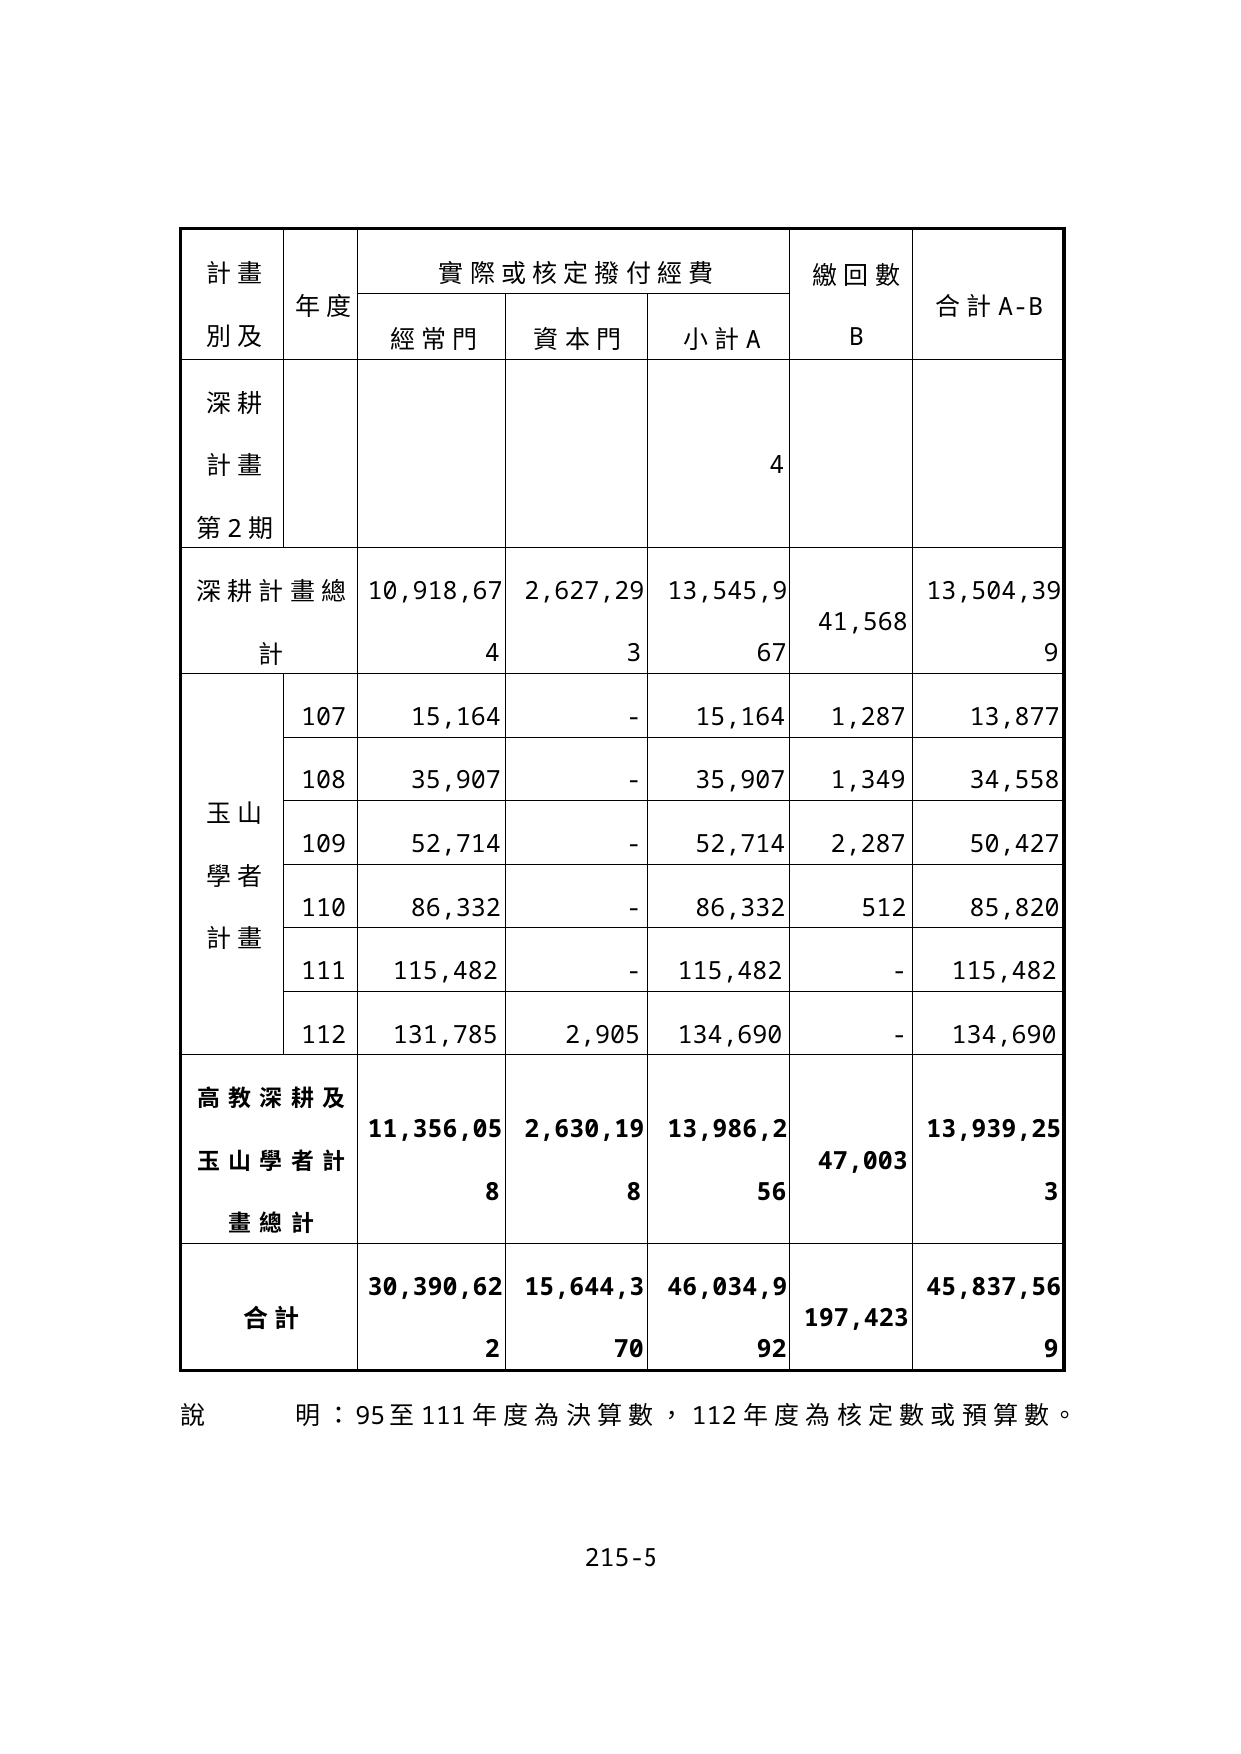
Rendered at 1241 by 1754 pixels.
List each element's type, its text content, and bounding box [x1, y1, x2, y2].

table_cell 107 [284, 674, 357, 737]
table_header 年度 [284, 230, 357, 358]
table_cell - [506, 865, 647, 927]
table_cell - [790, 360, 912, 547]
table_cell 197,423 [790, 1244, 912, 1369]
table_cell 52,714 [358, 801, 505, 864]
table_cell 13,504,399 [913, 548, 1062, 673]
table_cell 35,907 [358, 738, 505, 800]
table_cell 108 [284, 738, 357, 800]
table_header 合計A-B [913, 230, 1062, 358]
table_cell - [790, 928, 912, 991]
table_cell 50,427 [913, 801, 1062, 864]
table_cell 30,390,622 [358, 1244, 505, 1369]
table_cell 深耕計畫總計 [182, 548, 357, 673]
table_cell 15,164 [358, 674, 505, 737]
table_header 繳回數B [790, 230, 912, 358]
text 說 明：95至111年度為決算數，112年度為核定數或預算數。 [173, 1372, 1063, 1434]
table_cell 115,482 [913, 928, 1062, 991]
table_cell 玉山學者計畫 [182, 674, 283, 1054]
table_cell 134,690 [913, 992, 1062, 1054]
table_cell 115,482 [648, 928, 789, 991]
table_cell 112 [284, 992, 357, 1054]
table_cell 46,034,992 [648, 1244, 789, 1369]
table_cell 1,349 [790, 738, 912, 800]
table_cell 2,630,198 [506, 1055, 647, 1243]
table_cell 小計A [648, 294, 789, 358]
table_header 實際或核定撥付經費 [358, 230, 789, 293]
table_cell - [506, 928, 647, 991]
table_cell 2,627,293 [506, 548, 647, 673]
table_cell 34,558 [913, 738, 1062, 800]
table_cell 15,644,370 [506, 1244, 647, 1369]
table_cell [506, 360, 647, 547]
table_cell [284, 360, 357, 547]
table_cell 2,905 [506, 992, 647, 1054]
table_cell 47,003 [790, 1055, 912, 1243]
table_cell 4 [648, 360, 789, 547]
table_cell 高教深耕及玉山學者計畫總計 [182, 1055, 357, 1243]
table_cell 115,482 [358, 928, 505, 991]
table_cell 86,332 [648, 865, 789, 927]
table_cell - [790, 992, 912, 1054]
table_cell 11,356,058 [358, 1055, 505, 1243]
table_cell 高教深耕計畫第2期 [182, 360, 283, 547]
table_cell 52,714 [648, 801, 789, 864]
table_cell 經常門 [358, 294, 505, 358]
table_cell 134,690 [648, 992, 789, 1054]
table_cell [358, 360, 505, 547]
table_cell 45,837,569 [913, 1244, 1062, 1369]
table_cell 41,568 [790, 548, 912, 673]
table_cell 13,545,967 [648, 548, 789, 673]
table_cell 131,785 [358, 992, 505, 1054]
table_cell - [506, 801, 647, 864]
table_cell 2,287 [790, 801, 912, 864]
table_cell [913, 360, 1062, 547]
table_cell 10,918,674 [358, 548, 505, 673]
table_cell 合計 [182, 1244, 357, 1369]
table_cell 111 [284, 928, 357, 991]
table_cell 35,907 [648, 738, 789, 800]
table_cell 110 [284, 865, 357, 927]
table_cell 13,939,253 [913, 1055, 1062, 1243]
table_cell 512 [790, 865, 912, 927]
table_cell 1,287 [790, 674, 912, 737]
table_cell 86,332 [358, 865, 505, 927]
table_cell 資本門 [506, 294, 647, 358]
table_cell - [506, 674, 647, 737]
table_cell 13,877 [913, 674, 1062, 737]
table_cell 13,986,256 [648, 1055, 789, 1243]
table_cell - [506, 738, 647, 800]
table_cell 15,164 [648, 674, 789, 737]
table_cell 109 [284, 801, 357, 864]
table_cell 85,820 [913, 865, 1062, 927]
table_header 計畫別及期別 [182, 230, 283, 358]
